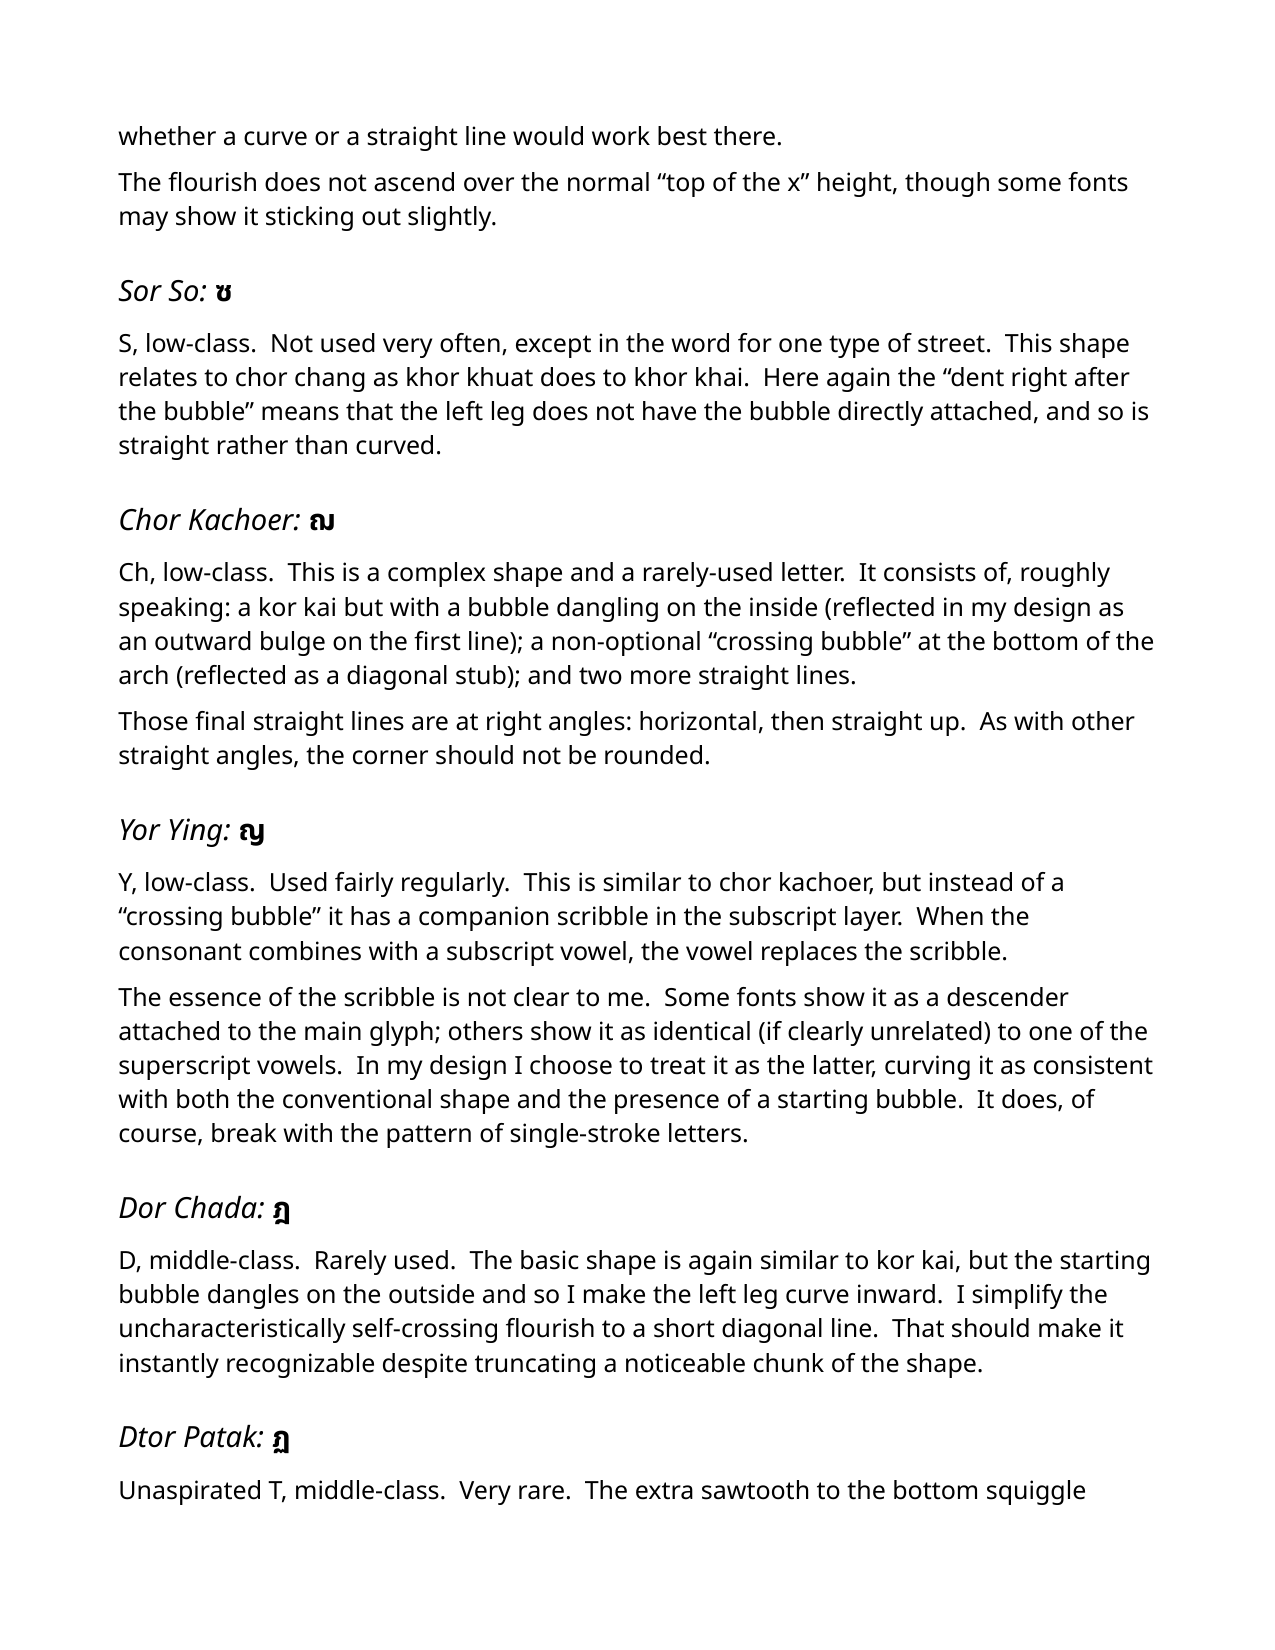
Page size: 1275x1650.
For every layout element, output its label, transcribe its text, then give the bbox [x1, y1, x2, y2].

text whether a curve or a straight line would work best there. [118, 118, 1157, 152]
subtitle Chor Kachoer: ฌ [118, 499, 1157, 543]
text The flourish does not ascend over the normal “top of the x” height, though some fonts may show it sticking out slightly. [118, 165, 1157, 233]
text Those final straight lines are at right angles: horizontal, then straight up. As with other straight angles, the corner should not be rounded. [118, 704, 1157, 772]
text The essence of the scribble is not clear to me. Some fonts show it as a descender attached to the main glyph; others show it as identical (if clearly unrelated) to one of the superscript vowels. In my design I choose to treat it as the latter, curving it as consistent with both the conventional shape and the presence of a starting bubble. It does, of course, break with the pattern of single-stroke letters. [118, 980, 1157, 1150]
subtitle Dor Chada: ฎ [118, 1187, 1157, 1231]
text Unaspirated T, middle-class. Very rare. The extra sawtooth to the bottom squiggle [118, 1472, 1157, 1506]
subtitle Dtor Patak: ฏ [118, 1417, 1157, 1460]
text Y, low-class. Used fairly regularly. This is similar to chor kachoer, but instead of a “crossing bubble” it has a companion scribble in the subscript layer. When the consonant combines with a subscript vowel, the vowel replaces the scribble. [118, 865, 1157, 967]
text D, middle-class. Rarely used. The basic shape is again similar to kor kai, but the starting bubble dangles on the outside and so I make the left leg curve inward. I simplify the uncharacteristically self-crossing flourish to a short diagonal line. That should make it instantly recognizable despite truncating a noticeable chunk of the shape. [118, 1243, 1157, 1379]
text S, low-class. Not used very often, except in the word for one type of street. This shape relates to chor chang as khor khuat does to khor khai. Here again the “dent right after the bubble” means that the left leg does not have the bubble directly attached, and so is straight rather than curved. [118, 326, 1157, 462]
subtitle Sor So: ซ [118, 270, 1157, 313]
subtitle Yor Ying: ญ [118, 809, 1157, 852]
text Ch, low-class. This is a complex shape and a rarely-used letter. It consists of, roughly speaking: a kor kai but with a bubble dangling on the inside (reflected in my design as an outward bulge on the first line); a non-optional “crossing bubble” at the bottom of the arch (reflected as a diagonal stub); and two more straight lines. [118, 555, 1157, 691]
